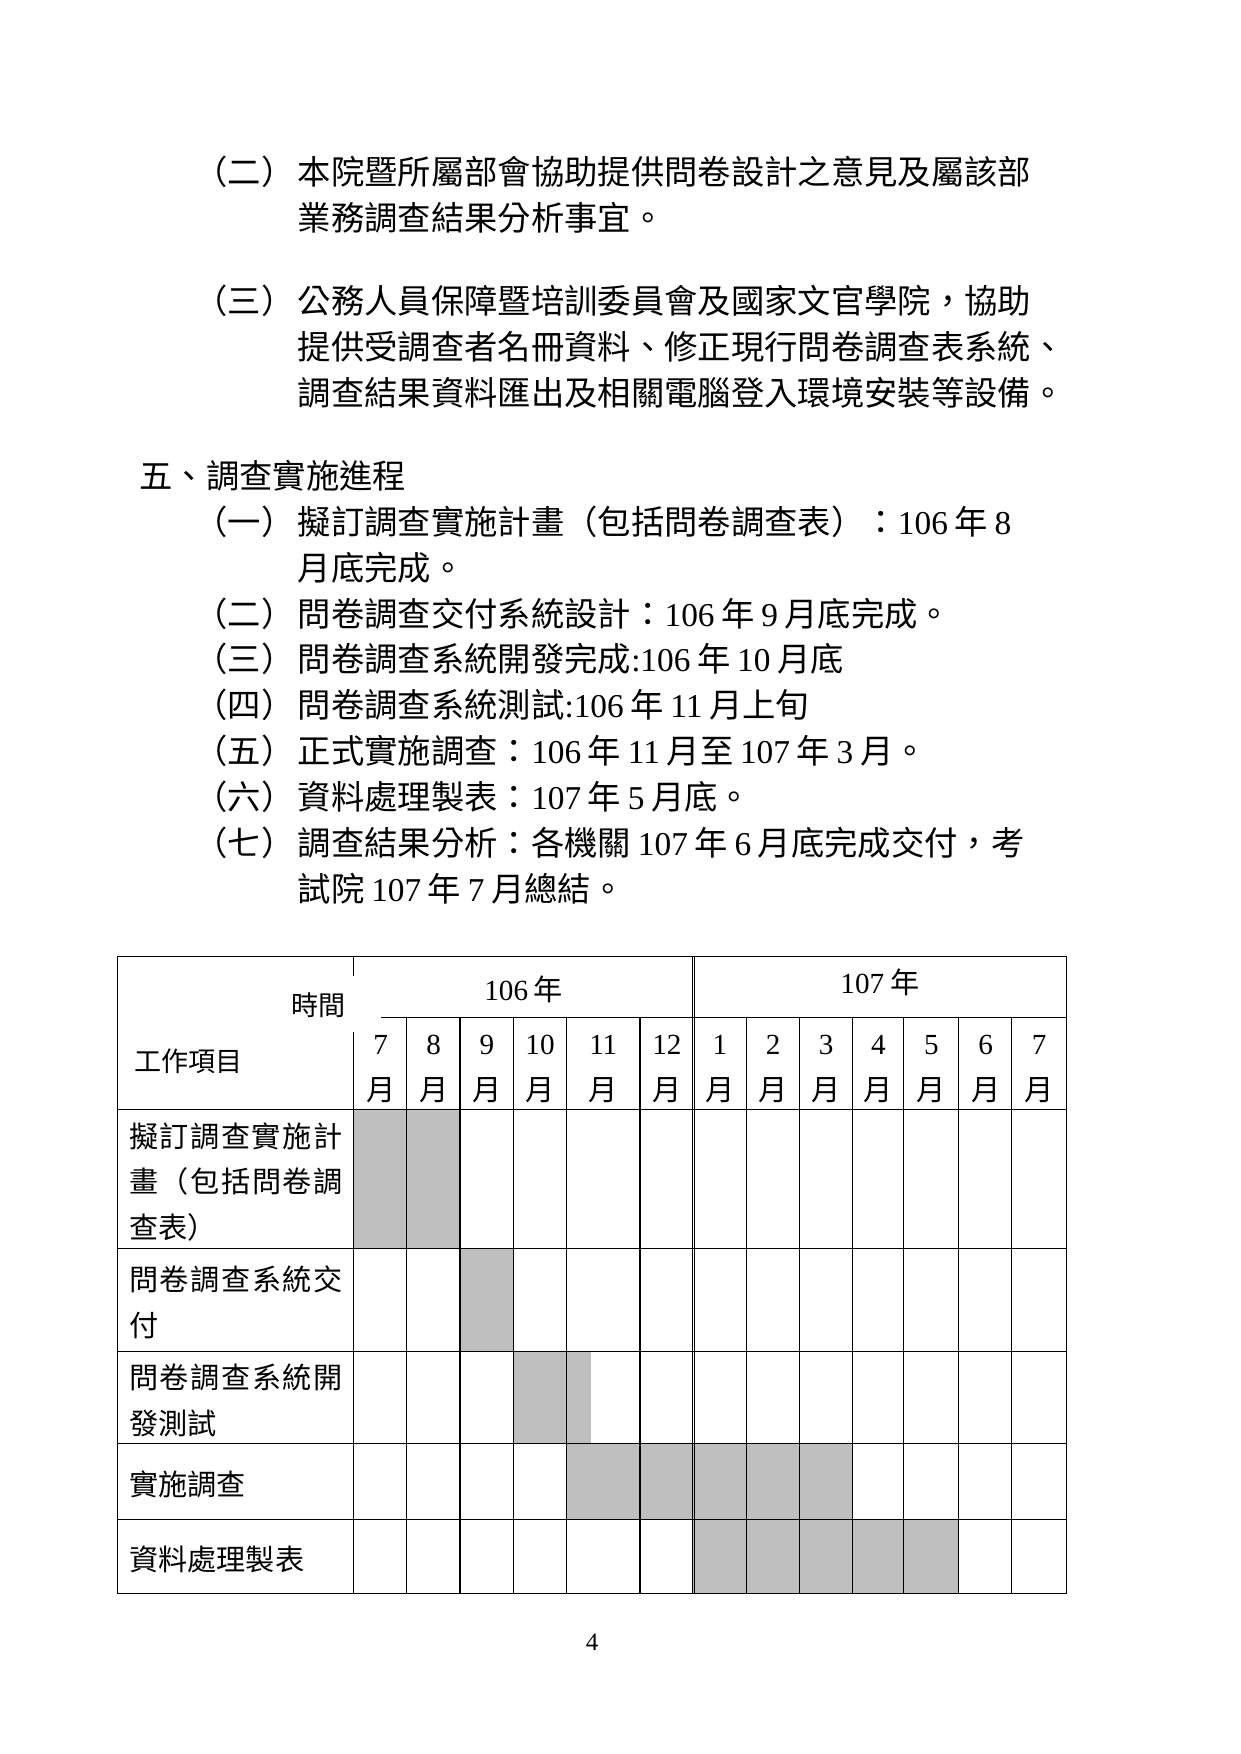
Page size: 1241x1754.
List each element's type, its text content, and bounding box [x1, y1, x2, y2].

table_cell [959, 1520, 1011, 1593]
table_cell [567, 1110, 639, 1248]
table_cell [904, 1352, 958, 1443]
list 問卷調查交付系統設計：106年9月底完成。 [194, 589, 1034, 635]
table_cell 問卷調查系統交付 [118, 1249, 353, 1351]
table_cell [853, 1520, 903, 1593]
table_cell [853, 1352, 903, 1443]
table_cell [904, 1520, 958, 1593]
list 公務人員保障暨培訓委員會及國家文官學院，協助提供受調查者名冊資料、修正現行問卷調查表系統、調查結果資料匯出及相關電腦登入環境安裝等設備。 [194, 277, 1034, 414]
table_cell 6月 [959, 1018, 1011, 1109]
table_cell [904, 1110, 958, 1248]
table_cell [695, 1520, 746, 1593]
table_cell 10月 [514, 1018, 566, 1109]
table_cell [407, 1110, 459, 1248]
table_cell [514, 1520, 566, 1593]
table_cell [747, 1520, 799, 1593]
table_cell [800, 1444, 852, 1519]
table_cell [641, 1444, 692, 1519]
table_cell [591, 1352, 615, 1443]
table_cell [695, 1352, 746, 1443]
text 五、調查實施進程 [106, 452, 1034, 498]
list 擬訂調查實施計畫（包括問卷調查表）：106年8月底完成。 [194, 498, 1034, 589]
table_cell [695, 1249, 746, 1351]
table_cell 3月 [800, 1018, 852, 1109]
table_cell [904, 1444, 958, 1519]
table_cell [641, 1249, 692, 1351]
table_cell [407, 1249, 459, 1351]
table_cell [747, 1444, 799, 1519]
table_cell [354, 1444, 406, 1519]
table_cell [959, 1444, 1011, 1519]
table_cell [1012, 1444, 1066, 1519]
table_cell [514, 1352, 566, 1443]
table_cell [407, 1520, 459, 1593]
table_cell [615, 1352, 639, 1443]
table_cell [461, 1110, 513, 1248]
table_cell [407, 1352, 459, 1443]
table_cell [354, 1249, 406, 1351]
table_header 106年 [354, 957, 692, 1017]
table_header 107年 [695, 957, 1066, 1017]
table_cell [747, 1110, 799, 1248]
table_cell [1012, 1352, 1066, 1443]
table_cell [747, 1352, 799, 1443]
table_cell [853, 1444, 903, 1519]
table_cell [800, 1352, 852, 1443]
table_cell 9月 [461, 1018, 513, 1109]
table_cell 4月 [853, 1018, 903, 1109]
table_cell [354, 1520, 406, 1593]
list 正式實施調查：106年11月至107年3月。 [194, 727, 1034, 773]
list 問卷調查系統測試:106年11月上旬 [194, 681, 1034, 727]
table_cell 問卷調查系統開發測試 [118, 1352, 353, 1443]
table_cell [641, 1352, 692, 1443]
list 本院暨所屬部會協助提供問卷設計之意見及屬該部業務調查結果分析事宜。 [194, 148, 1034, 239]
table_cell [461, 1520, 513, 1593]
table_cell [853, 1249, 903, 1351]
table_cell [1012, 1110, 1066, 1248]
table_cell 11月 [567, 1018, 639, 1109]
table_cell [407, 1444, 459, 1519]
table_cell [747, 1249, 799, 1351]
table_cell [959, 1352, 1011, 1443]
table_cell [461, 1444, 513, 1519]
table_cell [1012, 1520, 1066, 1593]
table_cell 實施調查 [118, 1444, 353, 1519]
table_cell [461, 1352, 513, 1443]
table_cell [354, 1352, 406, 1443]
table_cell [695, 1110, 746, 1248]
table_cell [959, 1110, 1011, 1248]
table_cell [461, 1249, 513, 1351]
table_cell [354, 1110, 406, 1248]
table_cell [959, 1249, 1011, 1351]
table_cell [514, 1110, 566, 1248]
table_cell 1月 [695, 1018, 746, 1109]
table_cell [567, 1352, 591, 1443]
table_cell 資料處理製表 [118, 1520, 353, 1593]
table_cell [695, 1444, 746, 1519]
table_cell 7月 [1012, 1018, 1066, 1109]
table_cell [853, 1110, 903, 1248]
table_cell [514, 1249, 566, 1351]
table_cell 5月 [904, 1018, 958, 1109]
list 調查結果分析：各機關107年6月底完成交付，考試院107年7月總結。 [194, 818, 1034, 910]
table_cell 2月 [747, 1018, 799, 1109]
list 資料處理製表：107年5月底。 [194, 773, 1034, 818]
table_cell [904, 1249, 958, 1351]
table_cell [800, 1249, 852, 1351]
table_cell 擬訂調查實施計畫（包括問卷調查表） [118, 1110, 353, 1248]
table_cell [567, 1520, 639, 1593]
table_cell [567, 1249, 639, 1351]
list 問卷調查系統開發完成:106年10月底 [194, 635, 1034, 681]
table_cell [567, 1444, 639, 1519]
table_cell [1012, 1249, 1066, 1351]
table_cell [641, 1110, 692, 1248]
table_cell [514, 1444, 566, 1519]
table_cell 12月 [641, 1018, 692, 1109]
table_cell [641, 1520, 692, 1593]
table_cell [800, 1110, 852, 1248]
table_cell 7月 [354, 1018, 406, 1109]
table_cell 8月 [407, 1018, 459, 1109]
table_cell [800, 1520, 852, 1593]
table_header [118, 957, 381, 1109]
